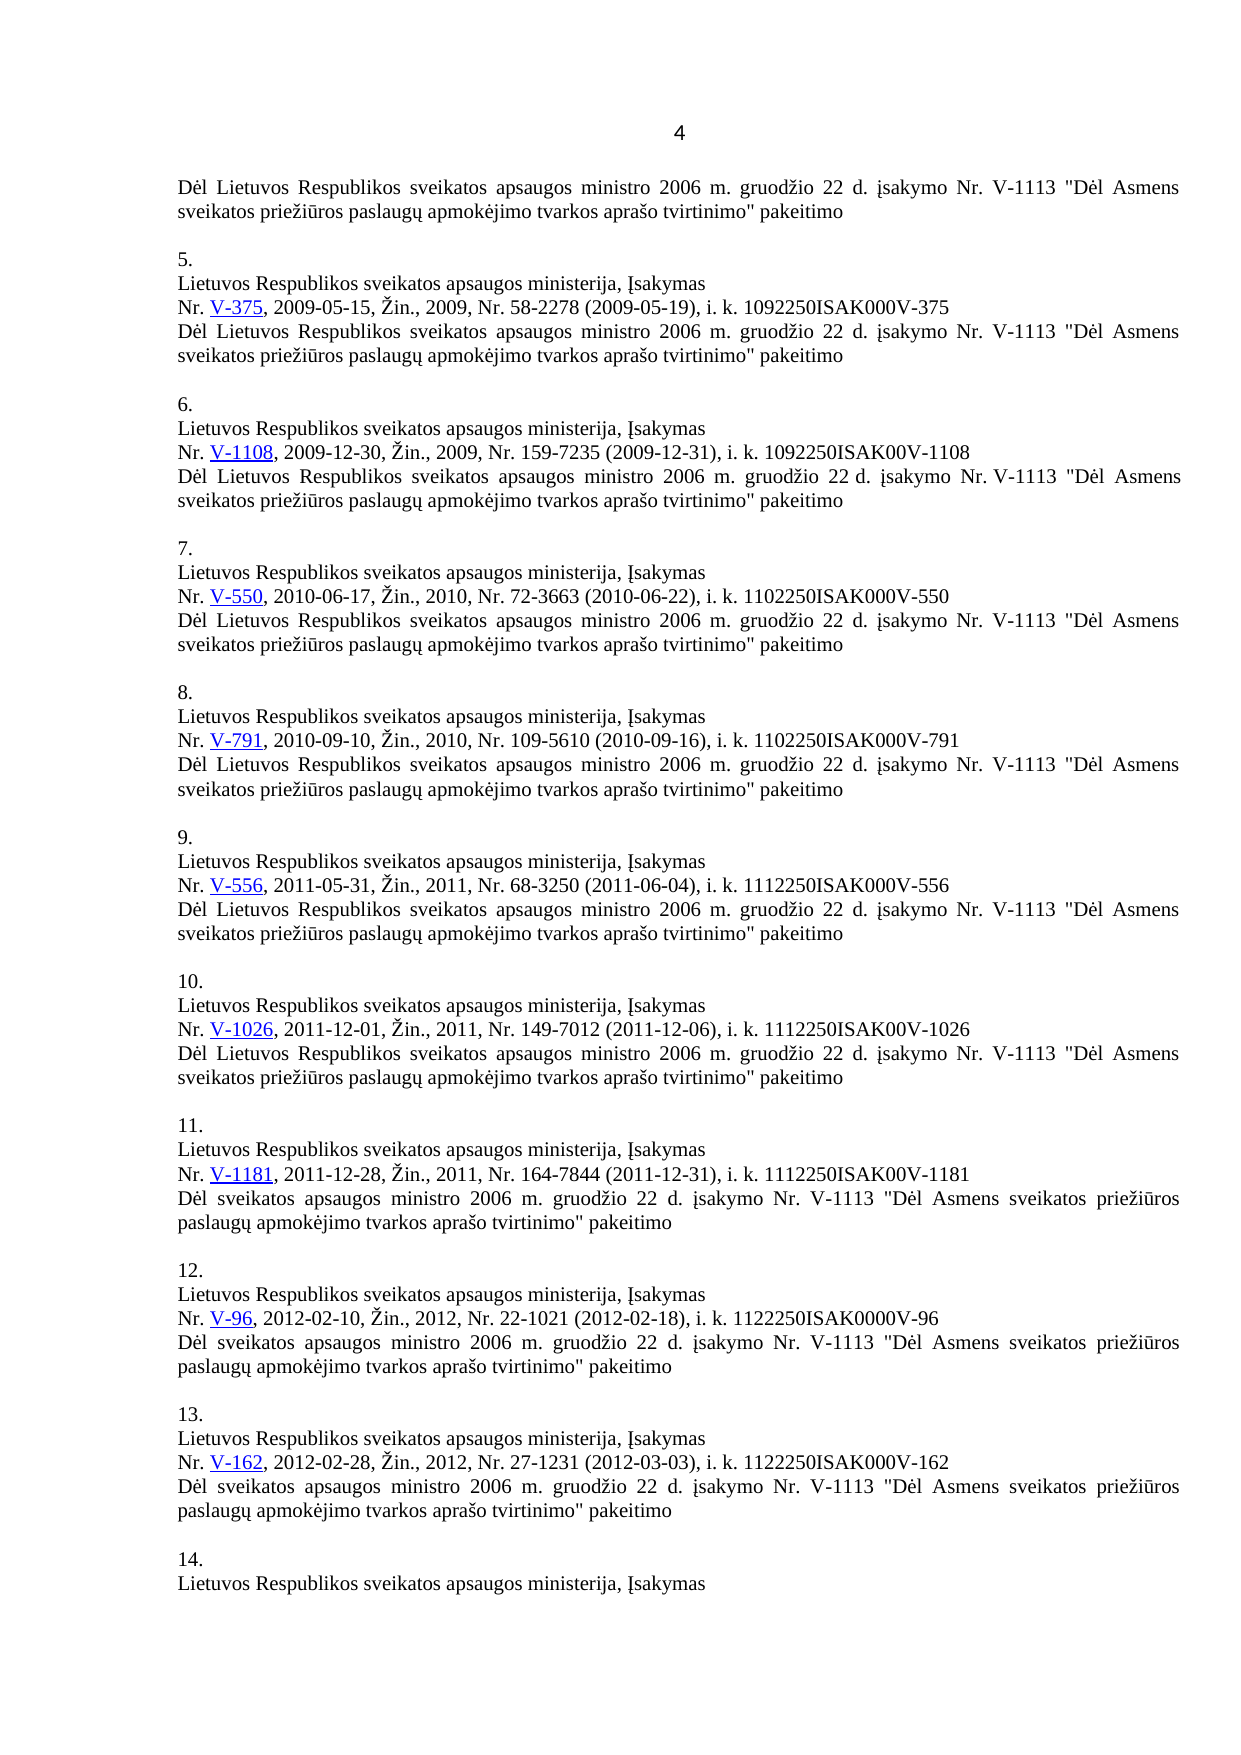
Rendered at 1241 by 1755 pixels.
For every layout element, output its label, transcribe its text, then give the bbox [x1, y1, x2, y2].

text Nr. V-556, 2011-05-31, Žin., 2011, Nr. 68-3250 (2011-06-04), i. k. 1112250ISAK000V-556 [177, 873, 1181, 897]
text Lietuvos Respublikos sveikatos apsaugos ministerija, Įsakymas [177, 416, 1181, 439]
text Dėl Lietuvos Respublikos sveikatos apsaugos ministro 2006 m. gruodžio 22 d. įsakymo Nr. V-1113 "Dėl Asmens sveikatos priežiūros paslaugų apmokėjimo tvarkos aprašo tvirtinimo" pakeitimo [177, 1041, 1181, 1089]
text Dėl sveikatos apsaugos ministro 2006 m. gruodžio 22 d. įsakymo Nr. V-1113 "Dėl Asmens sveikatos priežiūros paslaugų apmokėjimo tvarkos aprašo tvirtinimo" pakeitimo [177, 1186, 1181, 1234]
text Nr. V-1181, 2011-12-28, Žin., 2011, Nr. 164-7844 (2011-12-31), i. k. 1112250ISAK00V-1181 [177, 1161, 1181, 1186]
text Lietuvos Respublikos sveikatos apsaugos ministerija, Įsakymas [177, 993, 1181, 1017]
text 14. [177, 1546, 1181, 1571]
text Nr. V-791, 2010-09-10, Žin., 2010, Nr. 109-5610 (2010-09-16), i. k. 1102250ISAK000V-791 [177, 728, 1181, 752]
text Lietuvos Respublikos sveikatos apsaugos ministerija, Įsakymas [177, 1282, 1181, 1306]
text Lietuvos Respublikos sveikatos apsaugos ministerija, Įsakymas [177, 271, 1181, 295]
text Dėl Lietuvos Respublikos sveikatos apsaugos ministro 2006 m. gruodžio 22 d. įsakymo Nr. V-1113 "Dėl Asmens sveikatos priežiūros paslaugų apmokėjimo tvarkos aprašo tvirtinimo" pakeitimo [177, 608, 1181, 656]
text Dėl Lietuvos Respublikos sveikatos apsaugos ministro 2006 m. gruodžio 22 d. įsakymo Nr. V-1113 "Dėl Asmens sveikatos priežiūros paslaugų apmokėjimo tvarkos aprašo tvirtinimo" pakeitimo [177, 175, 1181, 223]
text 5. [177, 247, 1181, 271]
text 10. [177, 969, 1181, 993]
text Lietuvos Respublikos sveikatos apsaugos ministerija, Įsakymas [177, 1571, 1181, 1594]
text Dėl sveikatos apsaugos ministro 2006 m. gruodžio 22 d. įsakymo Nr. V-1113 "Dėl Asmens sveikatos priežiūros paslaugų apmokėjimo tvarkos aprašo tvirtinimo" pakeitimo [177, 1474, 1181, 1522]
text Dėl Lietuvos Respublikos sveikatos apsaugos ministro 2006 m. gruodžio 22 d. įsakymo Nr. V-1113 "Dėl Asmens sveikatos priežiūros paslaugų apmokėjimo tvarkos aprašo tvirtinimo" pakeitimo [177, 464, 1181, 512]
text Nr. V-162, 2012-02-28, Žin., 2012, Nr. 27-1231 (2012-03-03), i. k. 1122250ISAK000V-162 [177, 1450, 1181, 1474]
text Dėl Lietuvos Respublikos sveikatos apsaugos ministro 2006 m. gruodžio 22 d. įsakymo Nr. V-1113 "Dėl Asmens sveikatos priežiūros paslaugų apmokėjimo tvarkos aprašo tvirtinimo" pakeitimo [177, 752, 1181, 801]
text 9. [177, 824, 1181, 849]
text Lietuvos Respublikos sveikatos apsaugos ministerija, Įsakymas [177, 849, 1181, 873]
text 12. [177, 1258, 1181, 1282]
text Lietuvos Respublikos sveikatos apsaugos ministerija, Įsakymas [177, 704, 1181, 728]
text 13. [177, 1402, 1181, 1426]
text Lietuvos Respublikos sveikatos apsaugos ministerija, Įsakymas [177, 1137, 1181, 1161]
text Dėl sveikatos apsaugos ministro 2006 m. gruodžio 22 d. įsakymo Nr. V-1113 "Dėl Asmens sveikatos priežiūros paslaugų apmokėjimo tvarkos aprašo tvirtinimo" pakeitimo [177, 1330, 1181, 1378]
text Dėl Lietuvos Respublikos sveikatos apsaugos ministro 2006 m. gruodžio 22 d. įsakymo Nr. V-1113 "Dėl Asmens sveikatos priežiūros paslaugų apmokėjimo tvarkos aprašo tvirtinimo" pakeitimo [177, 897, 1181, 945]
text Lietuvos Respublikos sveikatos apsaugos ministerija, Įsakymas [177, 1426, 1181, 1450]
text 8. [177, 680, 1181, 704]
text Nr. V-96, 2012-02-10, Žin., 2012, Nr. 22-1021 (2012-02-18), i. k. 1122250ISAK0000V-96 [177, 1306, 1181, 1330]
text Nr. V-375, 2009-05-15, Žin., 2009, Nr. 58-2278 (2009-05-19), i. k. 1092250ISAK000V-375 [177, 295, 1181, 319]
text Nr. V-550, 2010-06-17, Žin., 2010, Nr. 72-3663 (2010-06-22), i. k. 1102250ISAK000V-550 [177, 584, 1181, 608]
text 6. [177, 391, 1181, 416]
text 7. [177, 536, 1181, 560]
text Nr. V-1108, 2009-12-30, Žin., 2009, Nr. 159-7235 (2009-12-31), i. k. 1092250ISAK00V-1108 [177, 439, 1181, 464]
text Dėl Lietuvos Respublikos sveikatos apsaugos ministro 2006 m. gruodžio 22 d. įsakymo Nr. V-1113 "Dėl Asmens sveikatos priežiūros paslaugų apmokėjimo tvarkos aprašo tvirtinimo" pakeitimo [177, 319, 1181, 367]
text 11. [177, 1113, 1181, 1137]
text Lietuvos Respublikos sveikatos apsaugos ministerija, Įsakymas [177, 560, 1181, 584]
text Nr. V-1026, 2011-12-01, Žin., 2011, Nr. 149-7012 (2011-12-06), i. k. 1112250ISAK00V-1026 [177, 1017, 1181, 1041]
